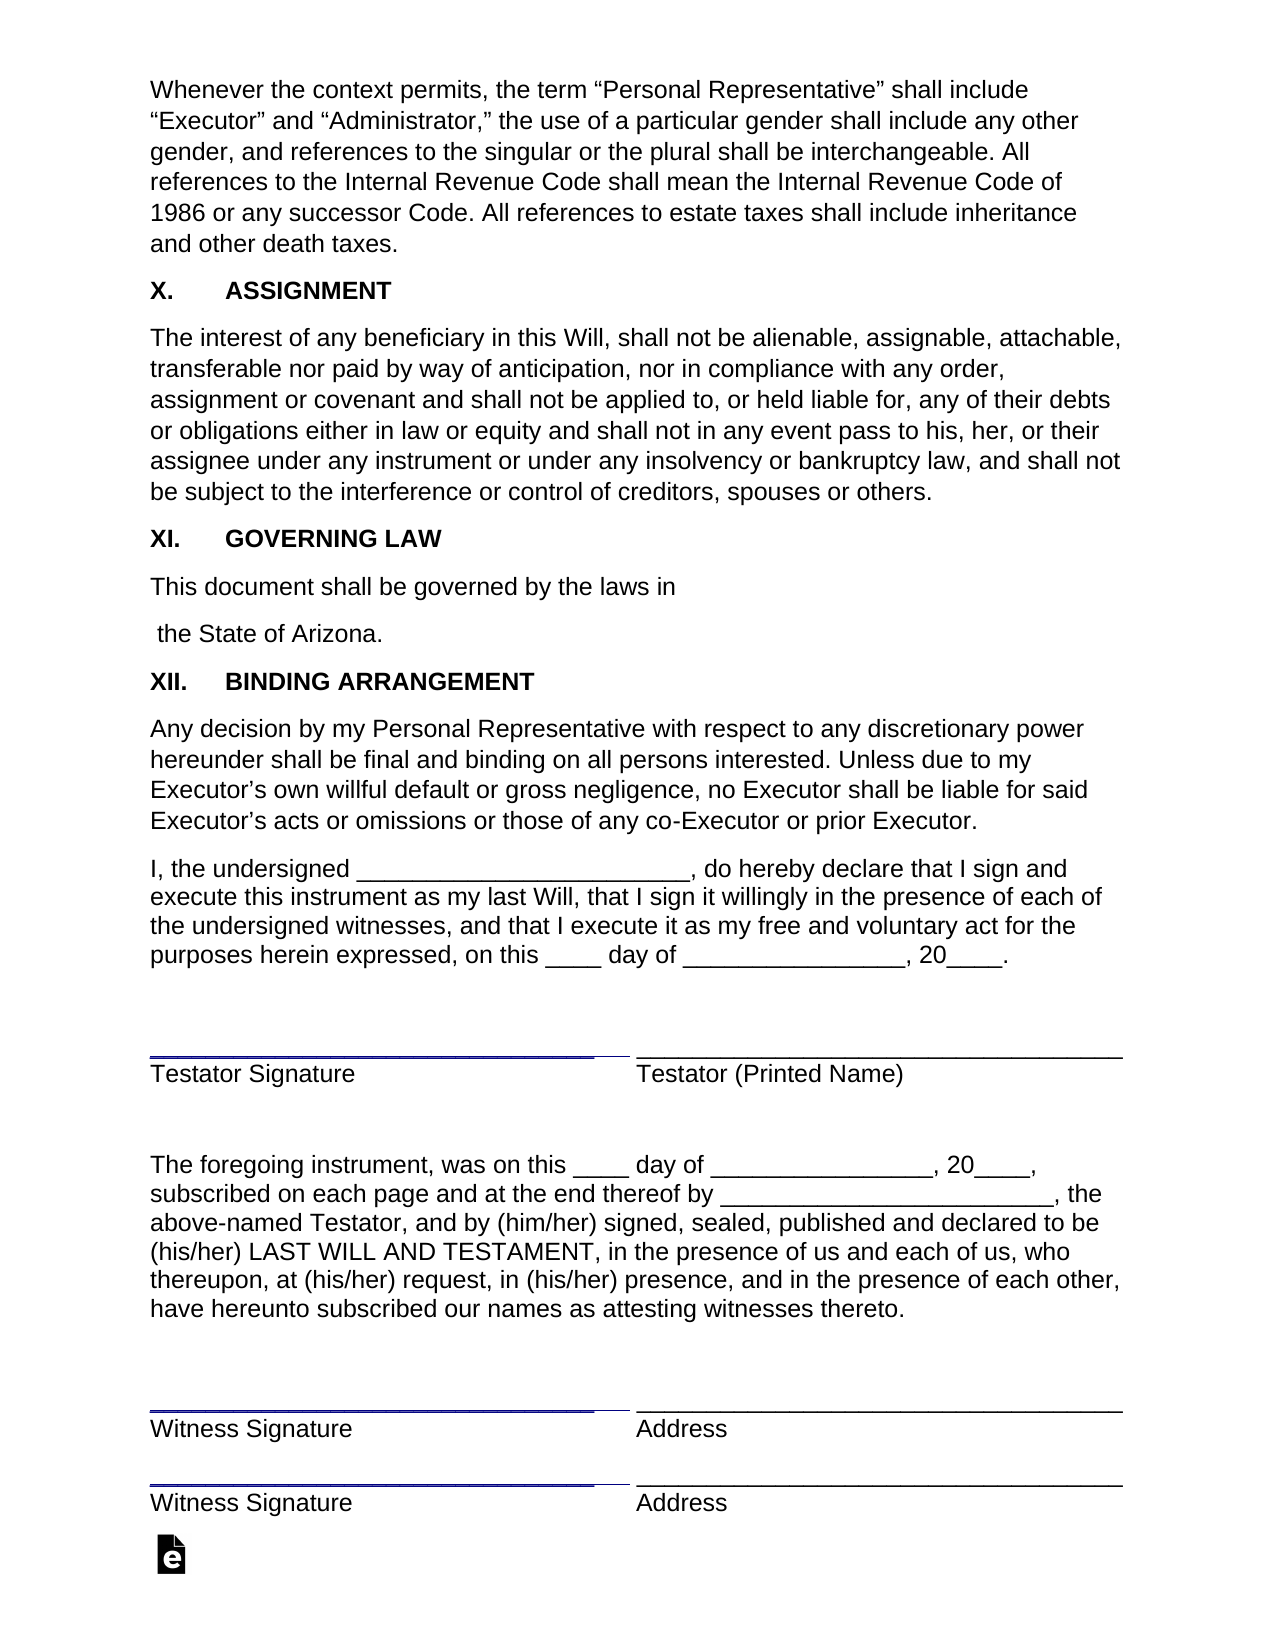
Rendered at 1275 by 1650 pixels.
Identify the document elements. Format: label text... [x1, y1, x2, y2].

text the State of Arizona. [150, 619, 1125, 648]
text Any decision by my Personal Representative with respect to any discretionary power hereunder shall be final and binding on all persons interested. Unless due to my Executor’s own willful default or gross negligence, no Executor shall be liable for said Executor’s acts or omissions or those of any co‑Executor or prior Executor. [150, 714, 1125, 835]
text ________________________________ ___________________________________ Witness Signature Address [150, 1385, 1125, 1442]
text I, the undersigned ________________________, do hereby declare that I sign and execute this instrument as my last Will, that I sign it willingly in the presence of each of the undersigned witnesses, and that I execute it as my free and voluntary act for the purposes herein expressed, on this ____ day of ________________, 20____. [150, 854, 1125, 969]
list ASSIGNMENT [150, 276, 1125, 305]
text This document shall be governed by the laws in [150, 572, 1125, 601]
list BINDING ARRANGEMENT [150, 667, 1125, 695]
list GOVERNING LAW [150, 524, 1125, 553]
text ________________________________ ___________________________________ Testator Signature Testator (Printed Name) [150, 1031, 1125, 1088]
text Whenever the context permits, the term “Personal Representative” shall include “Executor” and “Administrator,” the use of a particular gender shall include any other gender, and references to the singular or the plural shall be interchangeable. All references to the Internal Revenue Code shall mean the Internal Revenue Code of 1986 or any successor Code. All references to estate taxes shall include inheritance and other death taxes. [150, 75, 1125, 257]
text ________________________________ ___________________________________ Witness Signature Address [150, 1459, 1125, 1517]
text The foregoing instrument, was on this ____ day of ________________, 20____, subscribed on each page and at the end thereof by ________________________, the above-named Testator, and by (him/her) signed, sealed, published and declared to be (his/her) LAST WILL AND TESTAMENT, in the presence of us and each of us, who thereupon, at (his/her) request, in (his/her) presence, and in the presence of each other, have hereunto subscribed our names as attesting witnesses thereto. [150, 1150, 1125, 1323]
text The interest of any beneficiary in this Will, shall not be alienable, assignable, attachable, transferable nor paid by way of anticipation, nor in compliance with any order, assignment or covenant and shall not be applied to, or held liable for, any of their debts or obligations either in law or equity and shall not in any event pass to his, her, or their assignee under any instrument or under any insolvency or bankruptcy law, and shall not be subject to the interference or control of creditors, spouses or others. [150, 323, 1125, 506]
